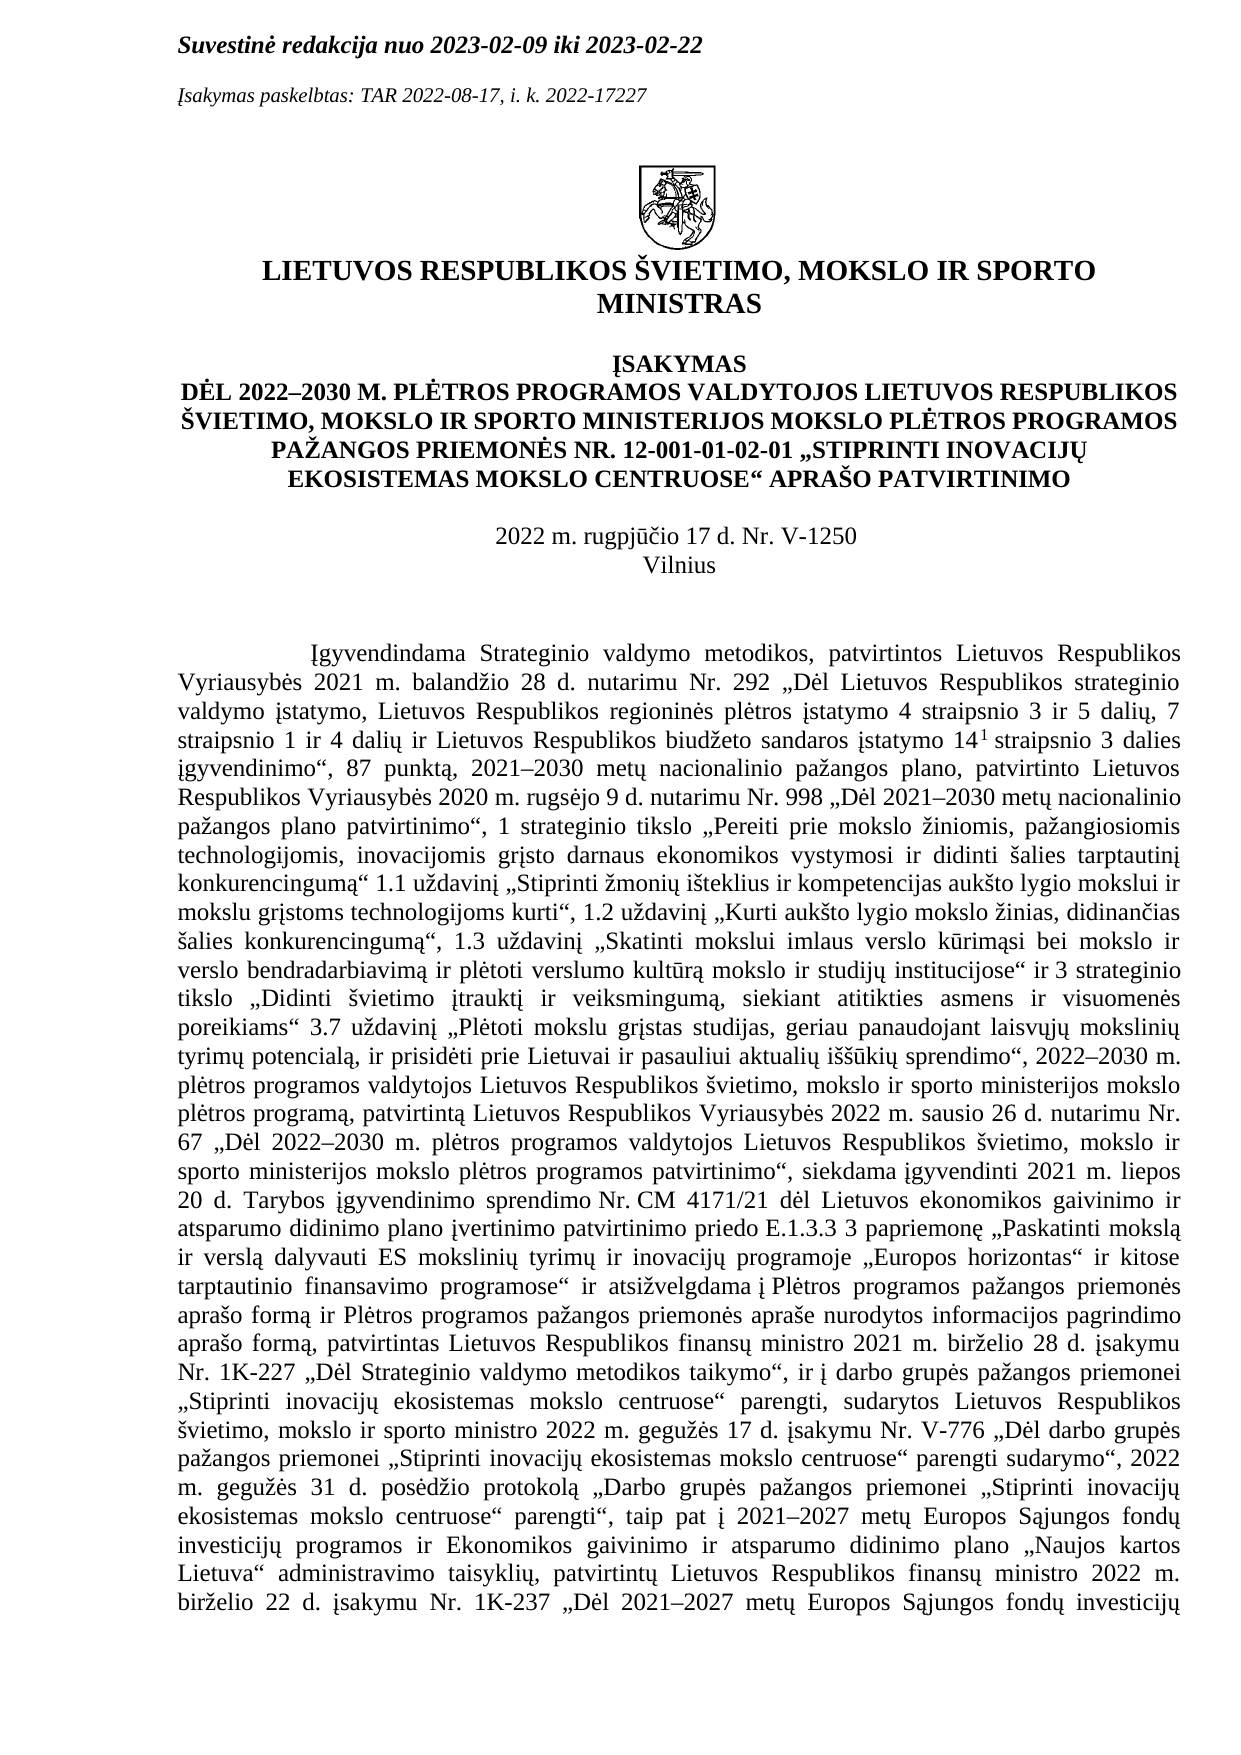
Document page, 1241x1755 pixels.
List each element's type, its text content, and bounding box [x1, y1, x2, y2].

text 2022 m. rugpjūčio 17 d. Nr. V-1250 [177, 521, 1181, 550]
text Vilnius [177, 550, 1181, 579]
text Įsakymas paskelbtas: TAR 2022-08-17, i. k. 2022-17227 [177, 83, 1181, 107]
text LIETUVOS RESPUBLIKOS ŠVIETIMO, MOKSLO IR SPORTO MINISTRAS [177, 253, 1181, 320]
text ĮSAKYMAS [177, 349, 1181, 377]
text Įgyvendindama Strateginio valdymo metodikos, patvirtintos Lietuvos Respublikos Vyriausybės 2021 m. balandžio 28 d. nutarimu Nr. 292 „Dėl Lietuvos Respublikos strateginio valdymo įstatymo, Lietuvos Respublikos regioninės plėtros įstatymo 4 straipsnio 3 ir 5 dalių, 7 straipsnio 1 ir 4 dalių ir Lietuvos Respublikos biudžeto sandaros įstatymo 141 straipsnio 3 dalies įgyvendinimo“, 87 punktą, 2021–2030 metų nacionalinio pažangos plano, patvirtinto Lietuvos Respublikos Vyriausybės 2020 m. rugsėjo 9 d. nutarimu Nr. 998 „Dėl 2021–2030 metų nacionalinio pažangos plano patvirtinimo“, 1 strateginio tikslo „Pereiti prie mokslo žiniomis, pažangiosiomis technologijomis, inovacijomis grįsto darnaus ekonomikos vystymosi ir didinti šalies tarptautinį konkurencingumą“ 1.1 uždavinį „Stiprinti žmonių išteklius ir kompetencijas aukšto lygio mokslui ir mokslu grįstoms technologijoms kurti“, 1.2 uždavinį „Kurti aukšto lygio mokslo žinias, didinančias šalies konkurencingumą“, 1.3 uždavinį „Skatinti mokslui imlaus verslo kūrimąsi bei mokslo ir verslo bendradarbiavimą ir plėtoti verslumo kultūrą mokslo ir studijų institucijose“ ir 3 strateginio tikslo „Didinti švietimo įtrauktį ir veiksmingumą, siekiant atitikties asmens ir visuomenės poreikiams“ 3.7 uždavinį „Plėtoti mokslu grįstas studijas, geriau panaudojant laisvųjų mokslinių tyrimų potencialą, ir prisidėti prie Lietuvai ir pasauliui aktualių iššūkių sprendimo“, 2022–2030 m. plėtros programos valdytojos Lietuvos Respublikos švietimo, mokslo ir sporto ministerijos mokslo plėtros programą, patvirtintą Lietuvos Respublikos Vyriausybės 2022 m. sausio 26 d. nutarimu Nr. 67 „Dėl 2022–2030 m. plėtros programos valdytojos Lietuvos Respublikos švietimo, mokslo ir sporto ministerijos mokslo plėtros programos patvirtinimo“, siekdama įgyvendinti 2021 m. liepos 20 d. Tarybos įgyvendinimo sprendimo Nr. CM 4171/21 dėl Lietuvos ekonomikos gaivinimo ir atsparumo didinimo plano įvertinimo patvirtinimo priedo E.1.3.3 3 papriemonę „Paskatinti mokslą ir verslą dalyvauti ES mokslinių tyrimų ir inovacijų programoje „Europos horizontas“ ir kitose tarptautinio finansavimo programose“ ir atsižvelgdama į Plėtros programos pažangos priemonės aprašo formą ir Plėtros programos pažangos priemonės apraše nurodytos informacijos pagrindimo aprašo formą, patvirtintas Lietuvos Respublikos finansų ministro 2021 m. birželio 28 d. įsakymu Nr. 1K-227 „Dėl Strateginio valdymo metodikos taikymo“, ir į darbo grupės pažangos priemonei „Stiprinti inovacijų ekosistemas mokslo centruose“ parengti, sudarytos Lietuvos Respublikos švietimo, mokslo ir sporto ministro 2022 m. gegužės 17 d. įsakymu Nr. V-776 „Dėl darbo grupės pažangos priemonei „Stiprinti inovacijų ekosistemas mokslo centruose“ parengti sudarymo“, 2022 m. gegužės 31 d. posėdžio protokolą „Darbo grupės pažangos priemonei „Stiprinti inovacijų ekosistemas mokslo centruose“ parengti“, taip pat į 2021–2027 metų Europos Sąjungos fondų investicijų programos ir Ekonomikos gaivinimo ir atsparumo didinimo plano „Naujos kartos Lietuva“ administravimo taisyklių, patvirtintų Lietuvos Respublikos finansų ministro 2022 m. birželio 22 d. įsakymu Nr. 1K-237 „Dėl 2021–2027 metų Europos Sąjungos fondų investicijų [177, 638, 1181, 1616]
text DĖL 2022–2030 M. PLĖTROS PROGRAMOS VALDYTOJOS LIETUVOS RESPUBLIKOS ŠVIETIMO, MOKSLO IR SPORTO MINISTERIJOS MOKSLO PLĖTROS PROGRAMOS PAŽANGOS PRIEMONĖS NR. 12-001-01-02-01 „STIPRINTI INOVACIJŲ EKOSISTEMAS MOKSLO CENTRUOSE“ APRAŠO PATVIRTINIMO [177, 377, 1181, 492]
text Suvestinė redakcija nuo 2023-02-09 iki 2023-02-22 [177, 30, 1181, 59]
